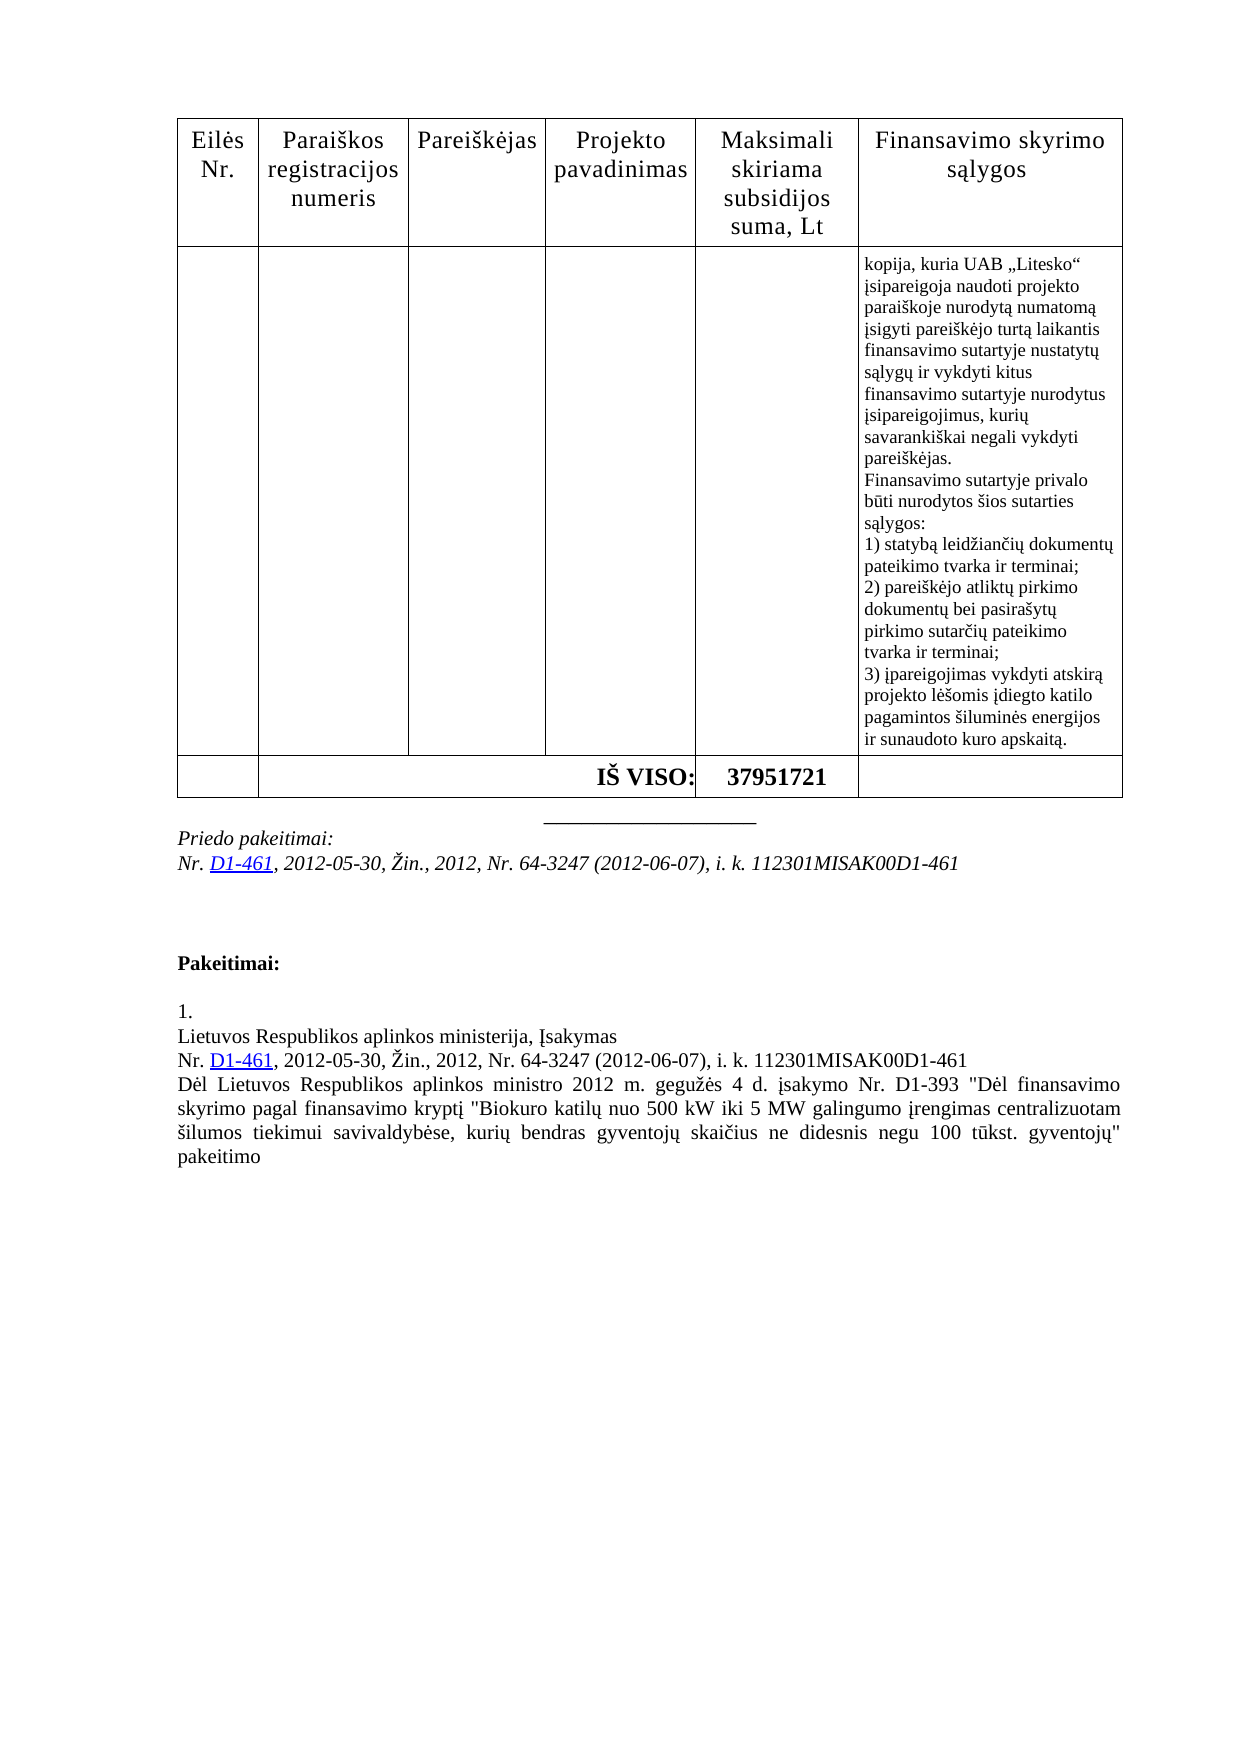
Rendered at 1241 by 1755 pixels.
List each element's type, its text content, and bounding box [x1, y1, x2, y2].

text Priedo pakeitimai: [177, 826, 1122, 850]
table_cell IŠ VISO: [546, 756, 695, 797]
table_header Pareiškėjas [409, 119, 545, 246]
table_cell [259, 756, 421, 797]
text _________________ [177, 798, 1122, 826]
table_header Finansavimo skyrimo sąlygos [859, 119, 1122, 246]
text Nr. D1-461, 2012-05-30, Žin., 2012, Nr. 64-3247 (2012-06-07), i. k. 112301MISAK00D1-461 [177, 1048, 1122, 1072]
table_cell [696, 247, 858, 755]
table_cell [546, 247, 695, 755]
table_cell 37951721 [696, 756, 858, 797]
table_cell [178, 756, 258, 797]
table_header Maksimali skiriama subsidijos suma, Lt [696, 119, 858, 246]
table_header Eilės Nr. [178, 119, 258, 246]
table_header Projekto pavadinimas [546, 119, 695, 246]
table_header Paraiškos registracijos numeris [259, 119, 408, 246]
table_cell [421, 756, 546, 797]
text 1. [177, 999, 1122, 1023]
table_cell kopija, kuria UAB „Litesko“ įsipareigoja naudoti projekto paraiškoje nurodytą numatomą įsigyti pareiškėjo turtą laikantis finansavimo sutartyje nustatytų sąlygų ir vykdyti kitus finansavimo sutartyje nurodytus įsipareigojimus, kurių savarankiškai negali vykdyti pareiškėjas. Finansavimo sutartyje privalo būti nurodytos šios sutarties sąlygos: 1) statybą leidžiančių dokumentų pateikimo tvarka ir terminai; 2) pareiškėjo atliktų pirkimo dokumentų bei pasirašytų pirkimo sutarčių pateikimo tvarka ir terminai; 3) įpareigojimas vykdyti atskirą projekto lėšomis įdiegto katilo pagamintos šiluminės energijos ir sunaudoto kuro apskaitą. [859, 247, 1122, 755]
text Dėl Lietuvos Respublikos aplinkos ministro 2012 m. gegužės 4 d. įsakymo Nr. D1-393 "Dėl finansavimo skyrimo pagal finansavimo kryptį "Biokuro katilų nuo 500 kW iki 5 MW galingumo įrengimas centralizuotam šilumos tiekimui savivaldybėse, kurių bendras gyventojų skaičius ne didesnis negu 100 tūkst. gyventojų" pakeitimo [177, 1072, 1122, 1168]
text Pakeitimai: [177, 951, 1122, 975]
text Nr. D1-461, 2012-05-30, Žin., 2012, Nr. 64-3247 (2012-06-07), i. k. 112301MISAK00D1-461 [177, 850, 1122, 874]
text Lietuvos Respublikos aplinkos ministerija, Įsakymas [177, 1023, 1122, 1048]
table_cell [178, 247, 258, 755]
table_cell [409, 247, 545, 755]
table_cell [259, 247, 408, 755]
table_cell [859, 756, 1122, 797]
